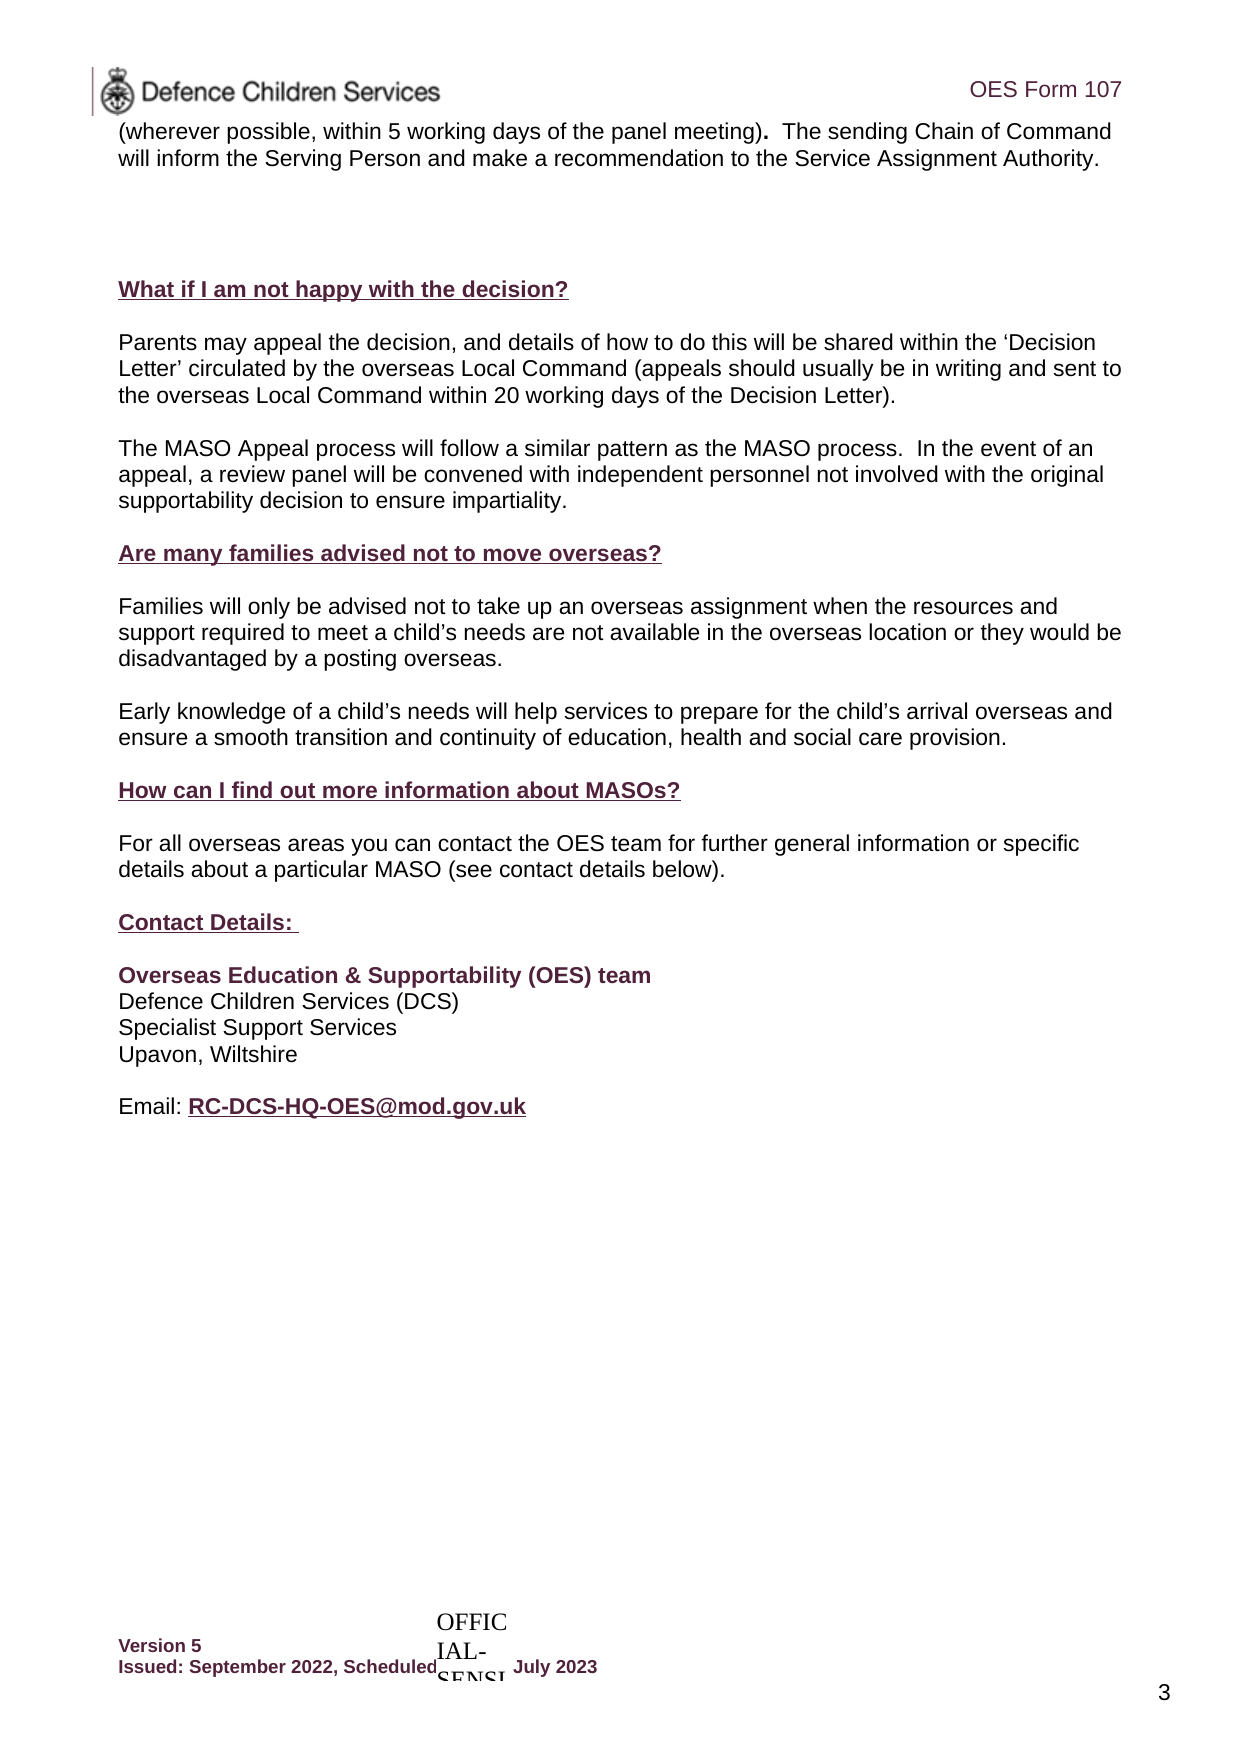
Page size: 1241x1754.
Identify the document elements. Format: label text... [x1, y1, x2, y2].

text Parents may appeal the decision, and details of how to do this will be shared within the ‘Decision Letter’ circulated by the overseas Local Command (appeals should usually be in writing and sent to the overseas Local Command within 20 working days of the Decision Letter). [118, 329, 1122, 408]
text Are many families advised not to move overseas? [118, 540, 1122, 566]
text (wherever possible, within 5 working days of the panel meeting). The sending Chain of Command will inform the Serving Person and make a recommendation to the Service Assignment Authority. [118, 118, 1122, 171]
text The MASO Appeal process will follow a similar pattern as the MASO process. In the event of an appeal, a review panel will be convened with independent personnel not involved with the original supportability decision to ensure impartiality. [118, 434, 1122, 513]
text Email: RC-DCS-HQ-OES@mod.gov.uk [118, 1093, 1122, 1120]
text What if I am not happy with the decision? [118, 276, 1122, 303]
text Specialist Support Services [118, 1014, 1122, 1041]
text Overseas Education & Supportability (OES) team [118, 962, 1122, 988]
text Defence Children Services (DCS) [118, 988, 1122, 1014]
text Families will only be advised not to take up an overseas assignment when the resources and support required to meet a child’s needs are not available in the overseas location or they would be disadvantaged by a posting overseas. [118, 593, 1122, 672]
text Early knowledge of a child’s needs will help services to prepare for the child’s arrival overseas and ensure a smooth transition and continuity of education, health and social care provision. [118, 698, 1122, 751]
text Contact Details: [118, 909, 1122, 935]
text Upavon, Wiltshire [118, 1041, 1122, 1067]
text How can I find out more information about MASOs? [118, 777, 1122, 803]
text For all overseas areas you can contact the OES team for further general information or specific details about a particular MASO (see contact details below). [118, 830, 1122, 882]
